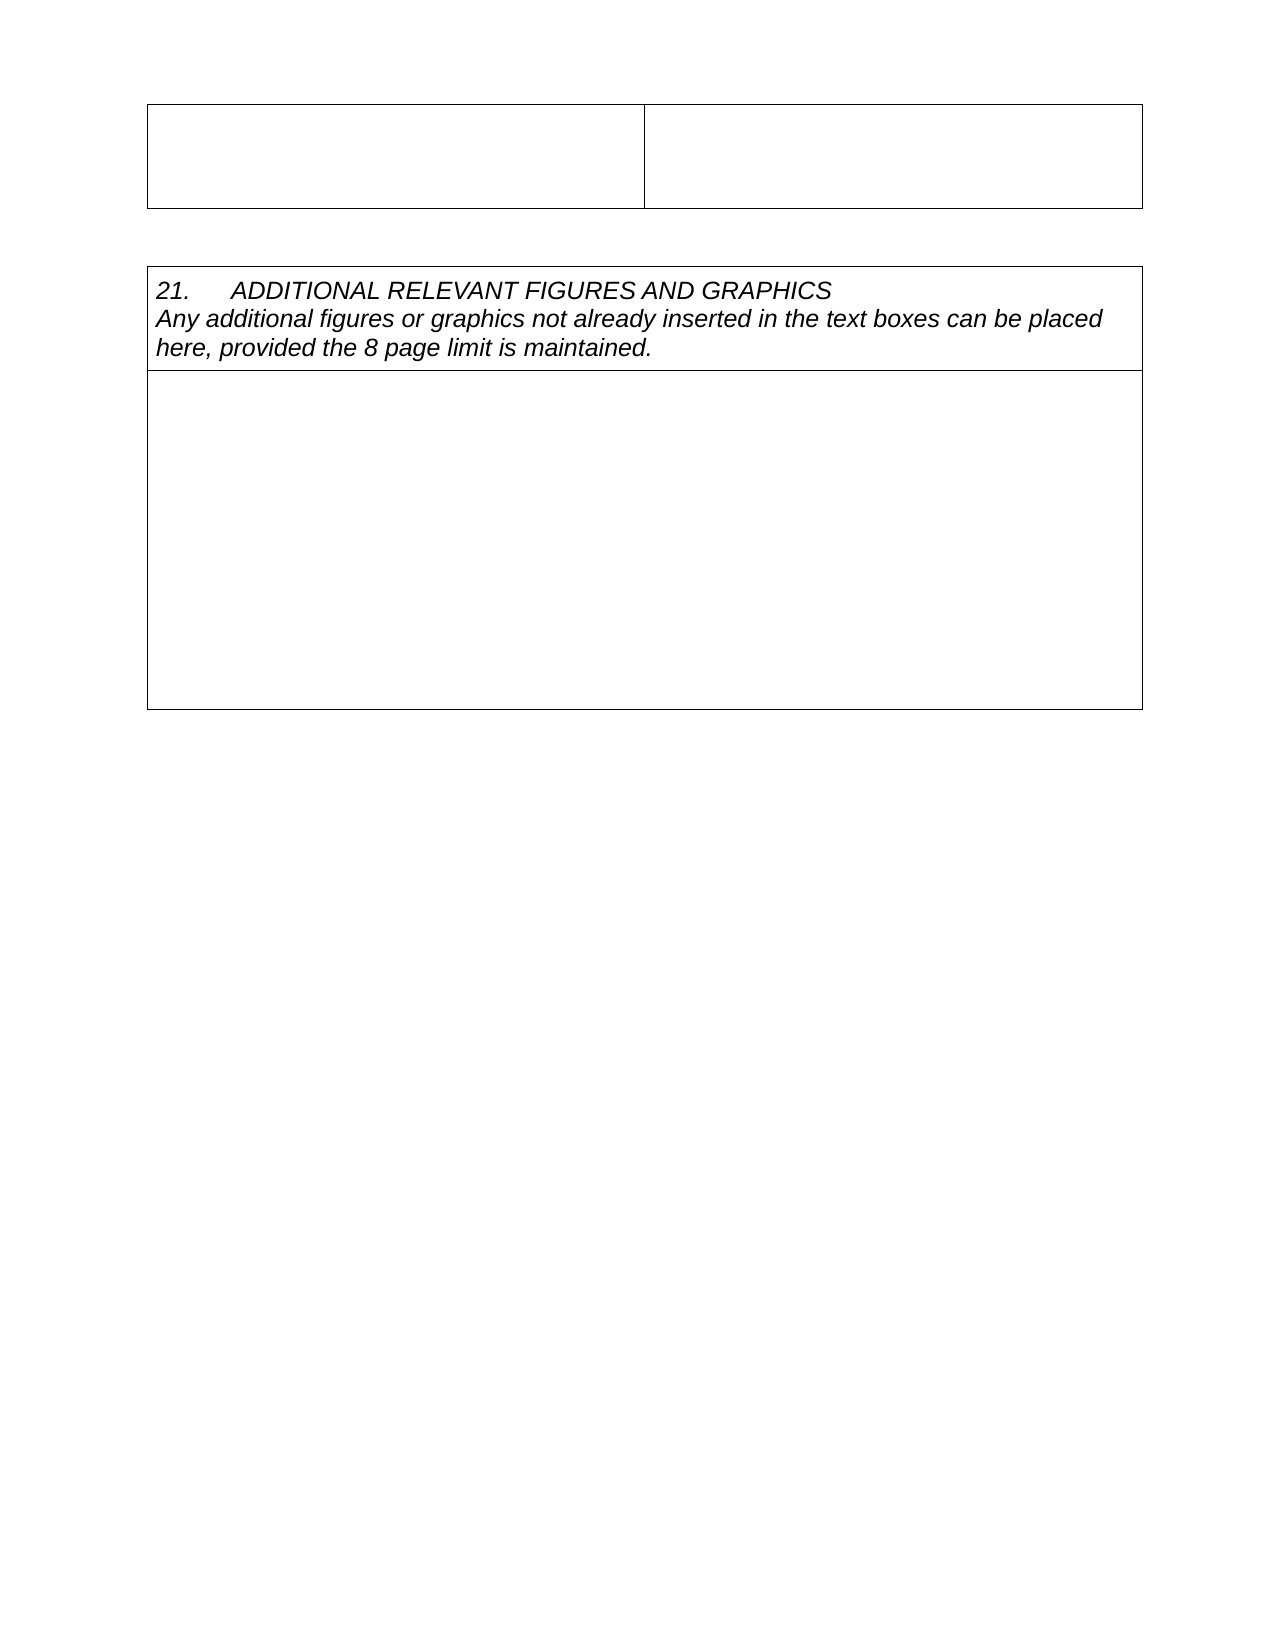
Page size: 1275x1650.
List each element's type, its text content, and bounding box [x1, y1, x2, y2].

table_cell [645, 105, 1142, 208]
table_header 21. ADDITIONAL RELEVANT FIGURES AND GRAPHICS Any additional figures or graphics not already inserted in the text boxes can be placed here, provided the 8 page limit is maintained. [148, 267, 1142, 370]
table_cell [148, 371, 1142, 709]
table_cell [148, 105, 644, 208]
